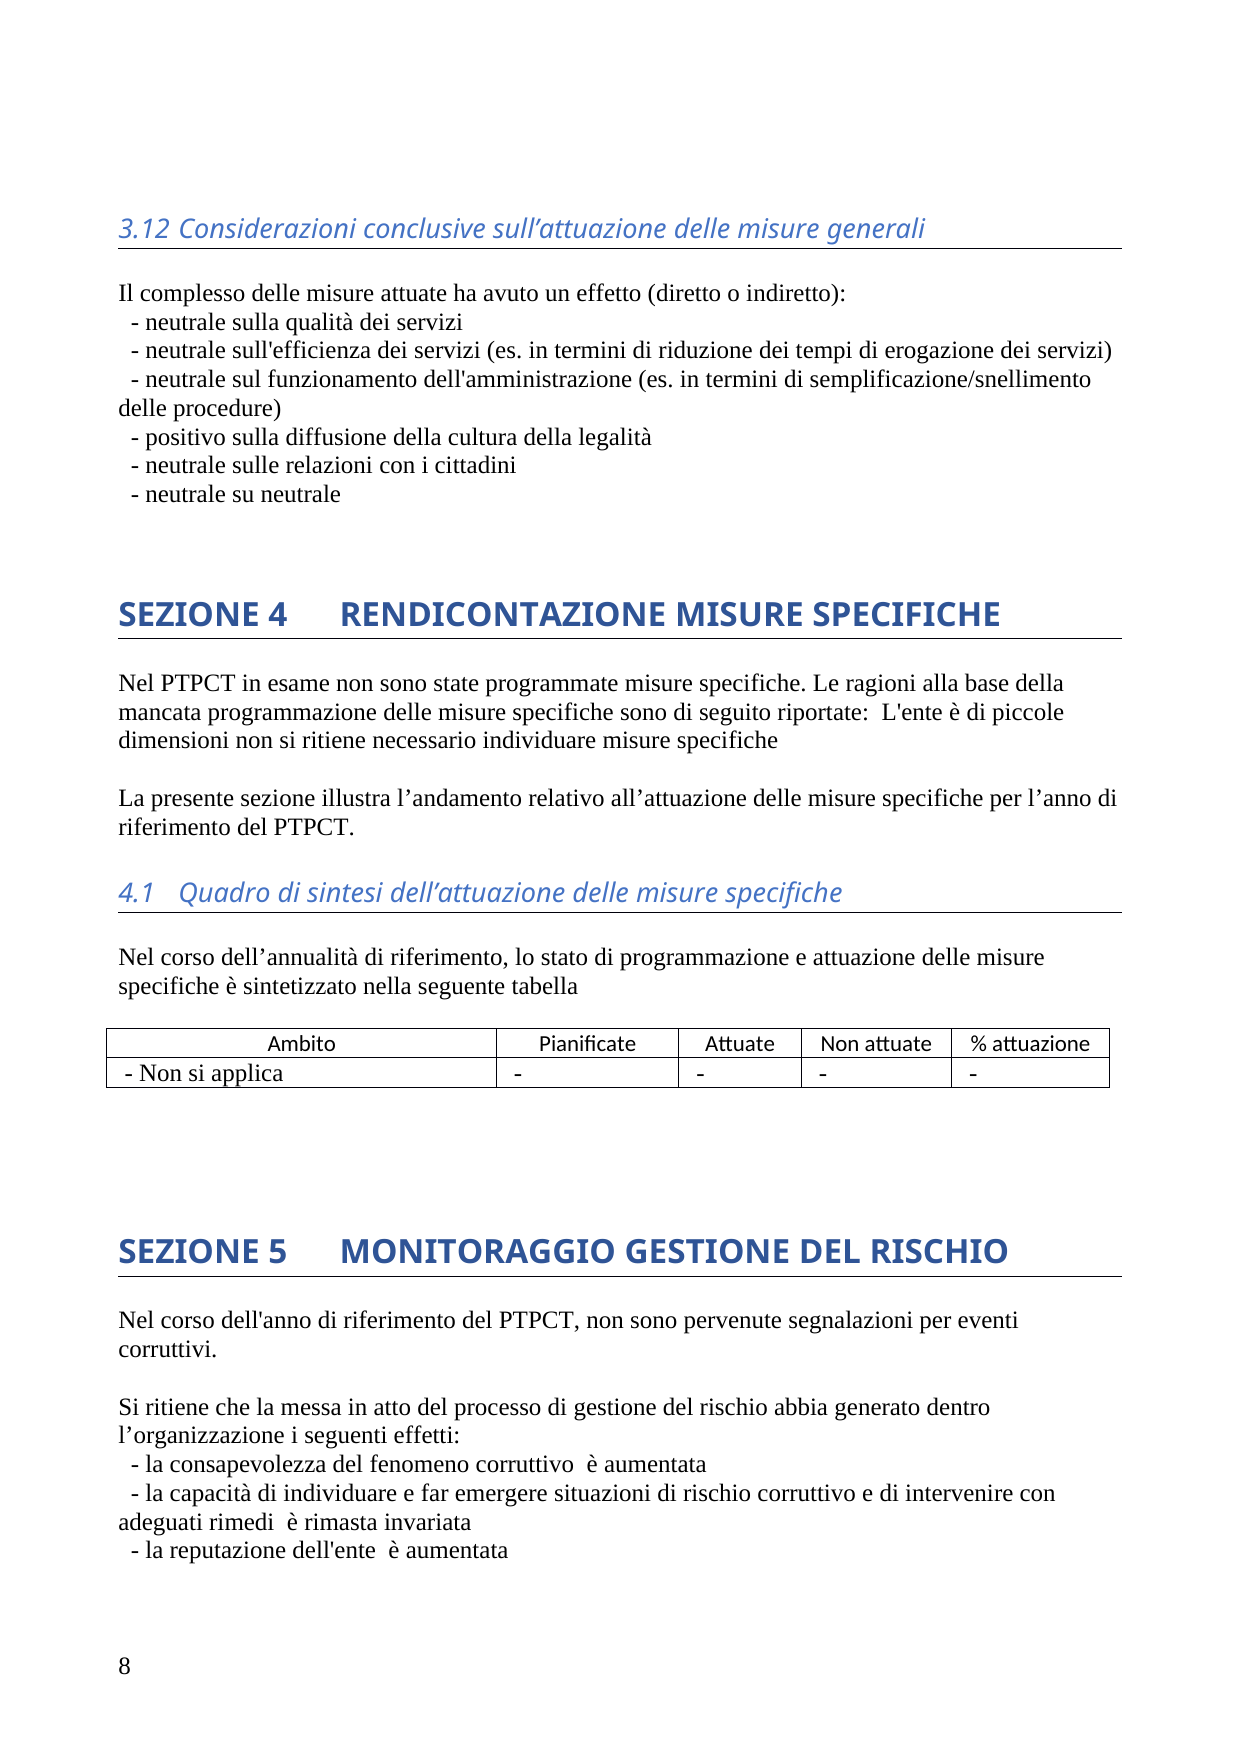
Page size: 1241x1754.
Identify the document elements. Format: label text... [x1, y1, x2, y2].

text Il complesso delle misure attuate ha avuto un effetto (diretto o indiretto): - neutrale sulla qualità dei servizi - neutrale sull'efficienza dei servizi (es. in termini di riduzione dei tempi di erogazione dei servizi) - neutrale sul funzionamento dell'amministrazione (es. in termini di semplificazione/snellimento delle procedure) - positivo sulla diffusione della cultura della legalità - neutrale sulle relazioni con i cittadini - neutrale su neutrale [118, 278, 1122, 508]
table_cell - [679, 1058, 801, 1087]
table_header Non attuate [802, 1029, 951, 1057]
table_header % attuazione [952, 1029, 1109, 1057]
table_header Ambito [107, 1029, 496, 1057]
table_header Attuate [679, 1029, 801, 1057]
text Nel PTPCT in esame non sono state programmate misure specifiche. Le ragioni alla base della mancata programmazione delle misure specifiche sono di seguito riportate: L'ente è di piccole dimensioni non si ritiene necessario individuare misure specifiche [118, 668, 1122, 754]
text Nel corso dell'anno di riferimento del PTPCT, non sono pervenute segnalazioni per eventi corruttivi. Si ritiene che la messa in atto del processo di gestione del rischio abbia generato dentro l’organizzazione i seguenti effetti: - la consapevolezza del fenomeno corruttivo è aumentata - la capacità di individuare e far emergere situazioni di rischio corruttivo e di intervenire con adeguati rimedi è rimasta invariata - la reputazione dell'ente è aumentata [118, 1305, 1122, 1593]
table_cell - [952, 1058, 1109, 1087]
text La presente sezione illustra l’andamento relativo all’attuazione delle misure specifiche per l’anno di riferimento del PTPCT. [118, 783, 1122, 840]
table_header Pianificate [497, 1029, 678, 1057]
table_cell - [497, 1058, 678, 1087]
subtitle MONITORAGGIO GESTIONE DEL RISCHIO [118, 1228, 1122, 1276]
subtitle Quadro di sintesi dell’attuazione delle misure specifiche [118, 873, 1122, 912]
text Nel corso dell’annualità di riferimento, lo stato di programmazione e attuazione delle misure specifiche è sintetizzato nella seguente tabella [118, 942, 1122, 999]
table_cell - [802, 1058, 951, 1087]
table_cell - Non si applica [107, 1058, 496, 1087]
subtitle Considerazioni conclusive sull’attuazione delle misure generali [118, 209, 1122, 248]
subtitle RENDICONTAZIONE MISURE SPECIFICHE [118, 591, 1122, 638]
